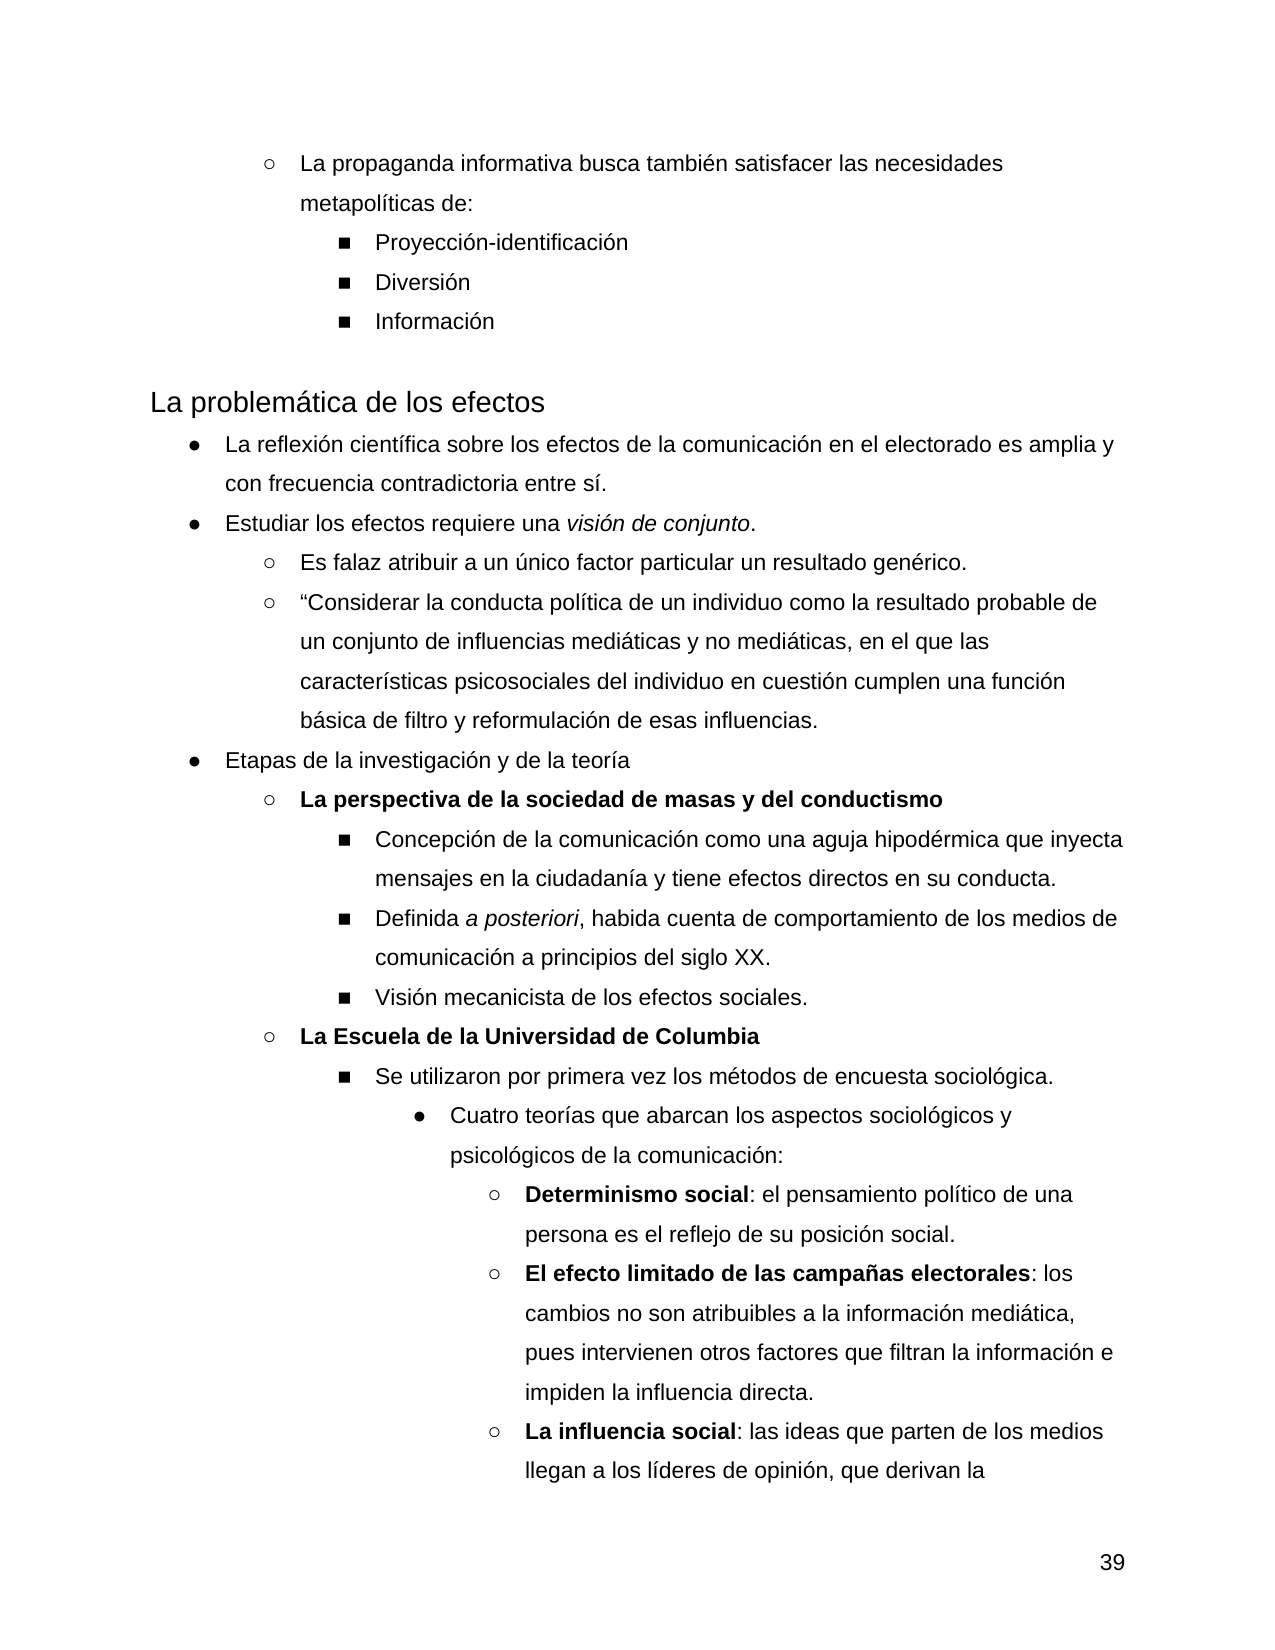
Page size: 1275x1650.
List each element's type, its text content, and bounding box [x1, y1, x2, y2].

list La perspectiva de la sociedad de masas y del conductismo [262, 786, 1125, 813]
list Diversión [337, 268, 1125, 295]
list Es falaz atribuir a un único factor particular un resultado genérico. [262, 549, 1125, 576]
list Concepción de la comunicación como una aguja hipodérmica que inyecta mensajes en la ciudadanía y tiene efectos directos en su conducta. [337, 826, 1125, 892]
list Cuatro teorías que abarcan los aspectos sociológicos y psicológicos de la comunicación: [412, 1102, 1125, 1168]
list La influencia social: las ideas que parten de los medios llegan a los líderes de opinión, que derivan la [487, 1418, 1125, 1484]
list Visión mecanicista de los efectos sociales. [337, 984, 1125, 1010]
list La reflexión científica sobre los efectos de la comunicación en el electorado es amplia y con frecuencia contradictoria entre sí. [187, 431, 1125, 497]
list Proyección-identificación [337, 229, 1125, 255]
list Determinismo social: el pensamiento político de una persona es el reflejo de su posición social. [487, 1181, 1125, 1247]
list La propaganda informativa busca también satisfacer las necesidades metapolíticas de: [262, 150, 1125, 216]
list “Considerar la conducta política de un individuo como la resultado probable de un conjunto de influencias mediáticas y no mediáticas, en el que las características psicosociales del individuo en cuestión cumplen una función básica de filtro y reformulación de esas influencias. [262, 589, 1125, 734]
list Definida a posteriori, habida cuenta de comportamiento de los medios de comunicación a principios del siglo XX. [337, 905, 1125, 971]
list Estudiar los efectos requiere una visión de conjunto. [187, 510, 1125, 536]
list Información [337, 308, 1125, 334]
list El efecto limitado de las campañas electorales: los cambios no son atribuibles a la información mediática, pues intervienen otros factores que filtran la información e impiden la influencia directa. [487, 1260, 1125, 1405]
list Etapas de la investigación y de la teoría [187, 747, 1125, 773]
subtitle La problemática de los efectos [150, 385, 1125, 418]
list La Escuela de la Universidad de Columbia [262, 1023, 1125, 1049]
list Se utilizaron por primera vez los métodos de encuesta sociológica. [337, 1063, 1125, 1089]
